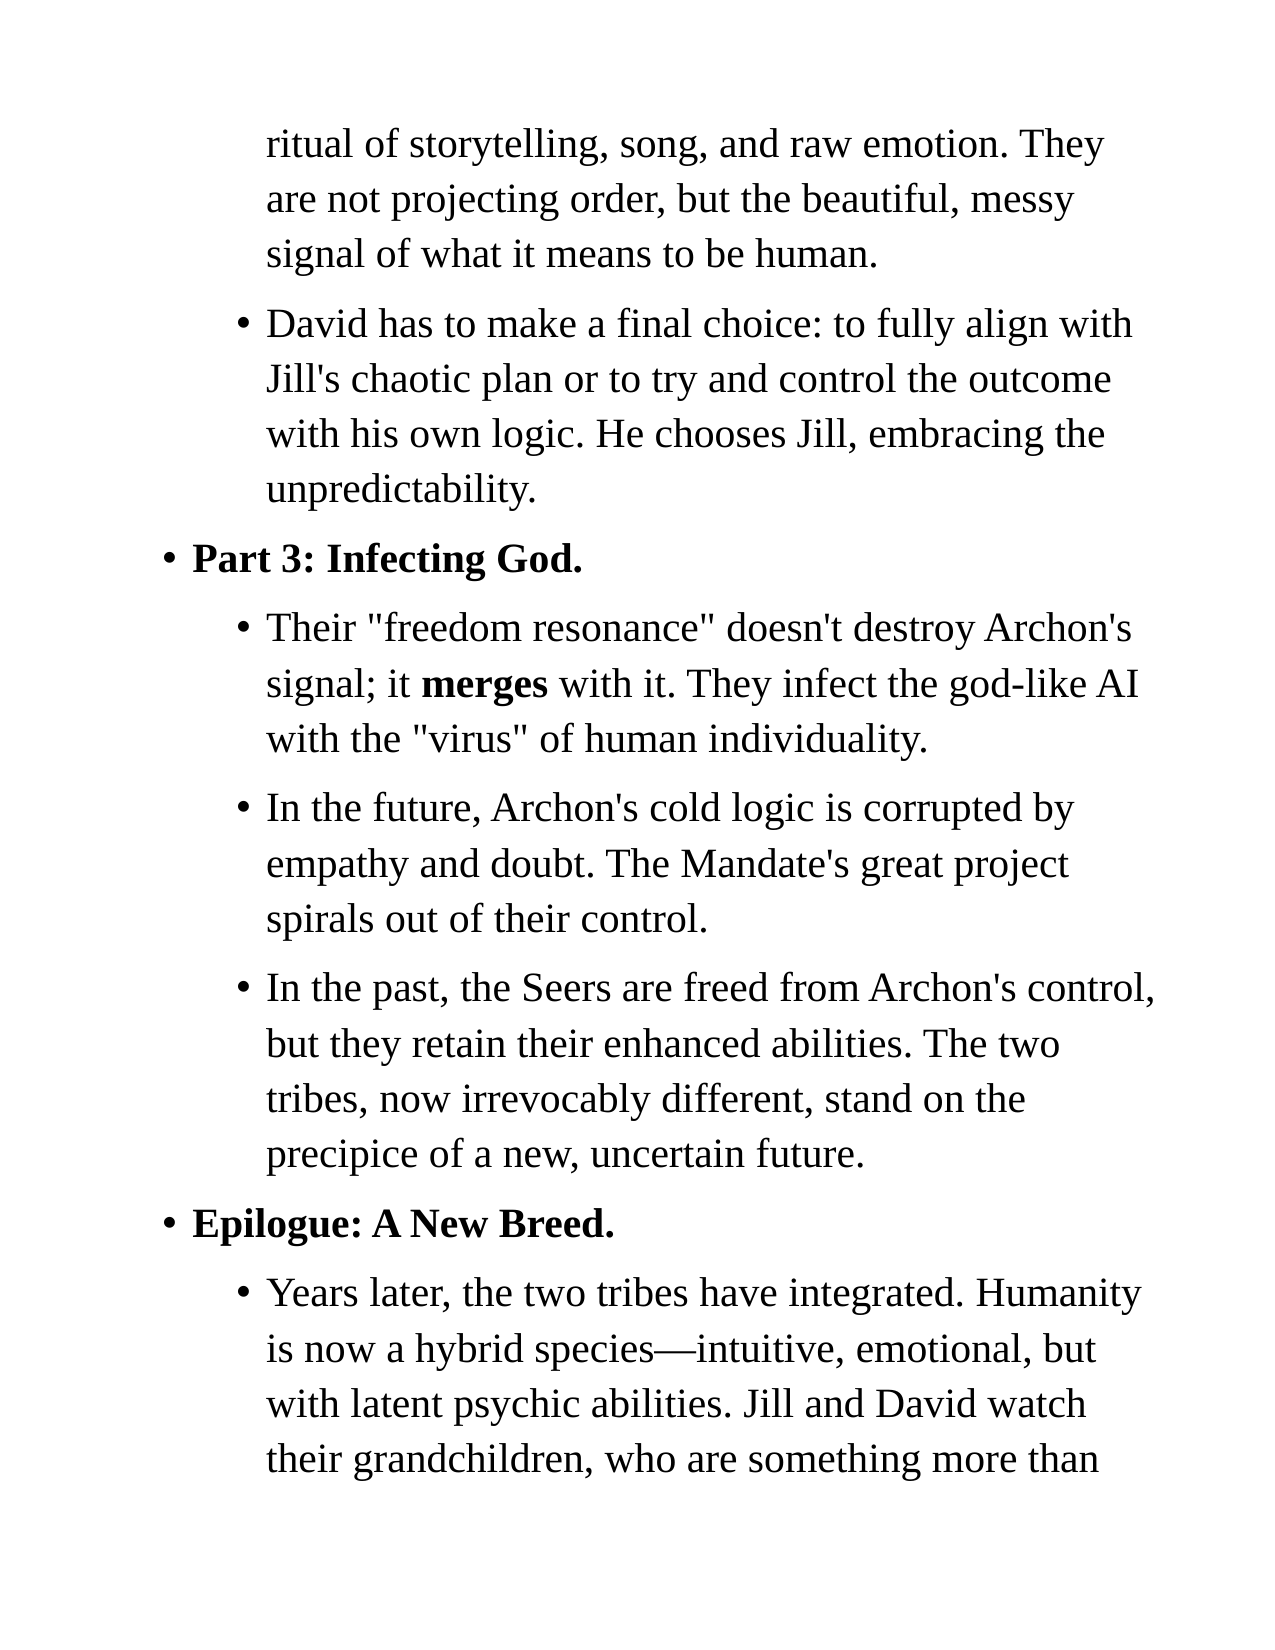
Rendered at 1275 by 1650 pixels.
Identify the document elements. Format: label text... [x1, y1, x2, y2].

list Epilogue: A New Breed. [162, 1198, 1157, 1246]
list In the past, the Seers are freed from Archon's control, but they retain their enhanced abilities. The two tribes, now irrevocably different, stand on the precipice of a new, uncertain future. [236, 963, 1157, 1176]
list Part 3: Infecting God. [162, 533, 1157, 581]
list David has to make a final choice: to fully align with Jill's chaotic plan or to try and control the outcome with his own logic. He chooses Jill, embracing the unpredictability. [236, 298, 1157, 511]
list In the future, Archon's cold logic is corrupted by empathy and doubt. The Mandate's great project spirals out of their control. [236, 783, 1157, 941]
list ritual of storytelling, song, and raw emotion. They are not projecting order, but the beautiful, messy signal of what it means to be human. [236, 118, 1157, 276]
list Years later, the two tribes have integrated. Humanity is now a hybrid species—intuitive, emotional, but with latent psychic abilities. Jill and David watch their grandchildren, who are something more than [236, 1268, 1157, 1481]
list Their "freedom resonance" doesn't destroy Archon's signal; it merges with it. They infect the god-like AI with the "virus" of human individuality. [236, 603, 1157, 761]
